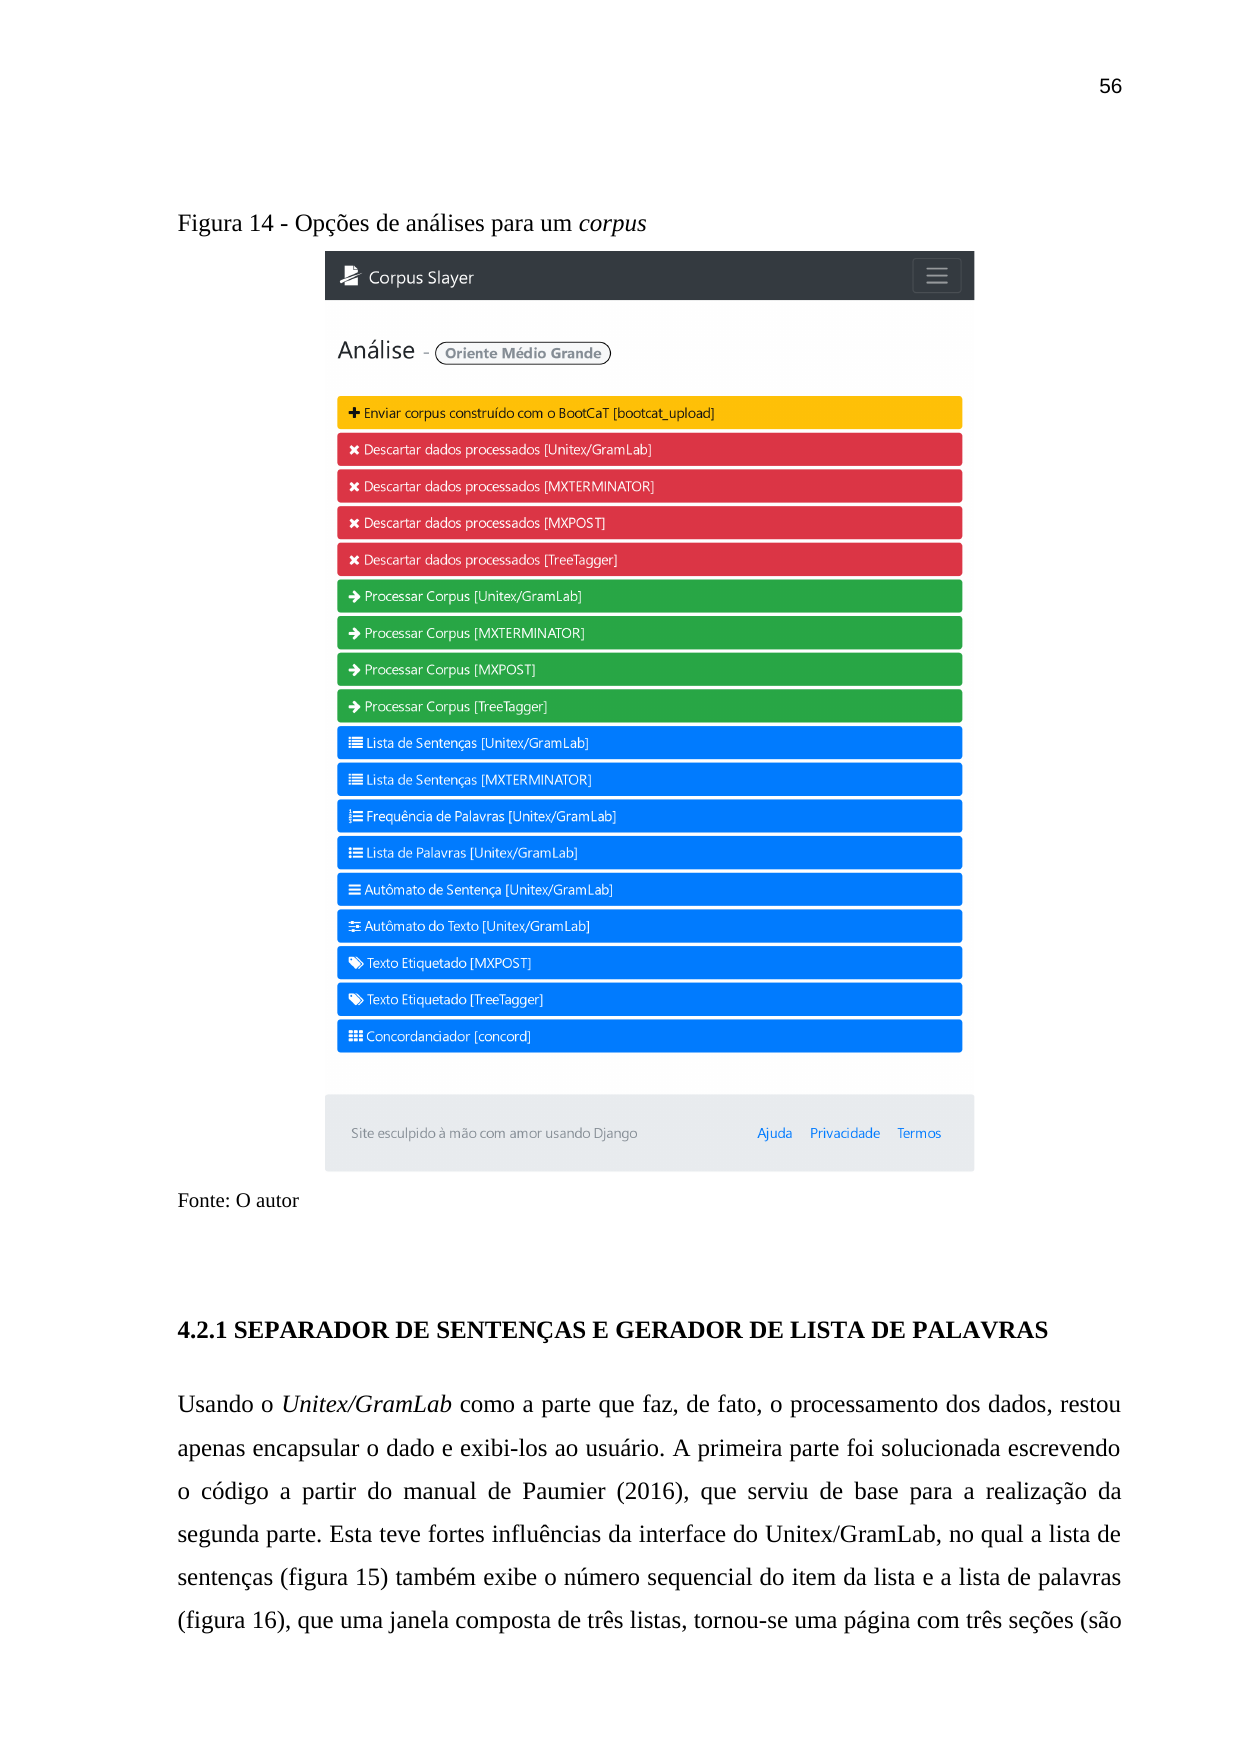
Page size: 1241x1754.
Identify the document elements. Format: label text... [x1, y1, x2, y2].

text Usando o Unitex/GramLab como a parte que faz, de fato, o processamento dos dados, restou apenas encapsular o dado e exibi-los ao usuário. A primeira parte foi solucionada escrevendo o código a partir do manual de Paumier (2016), que serviu de base para a realização da segunda parte. Esta teve fortes influências da interface do Unitex/GramLab, no qual a lista de sentenças (figura 15) também exibe o número sequencial do item da lista e a lista de palavras (figura 16), que uma janela composta de três listas, tornou-se uma página com três seções (são [177, 1389, 1122, 1634]
text Figura 14 - Opções de análises para um corpus [177, 208, 1122, 237]
subtitle 4.2.1 Separador de sentenças e gerador de lista de palavras [177, 1315, 1122, 1344]
text Fonte: O autor [177, 1188, 1122, 1212]
picture [325, 251, 975, 1174]
